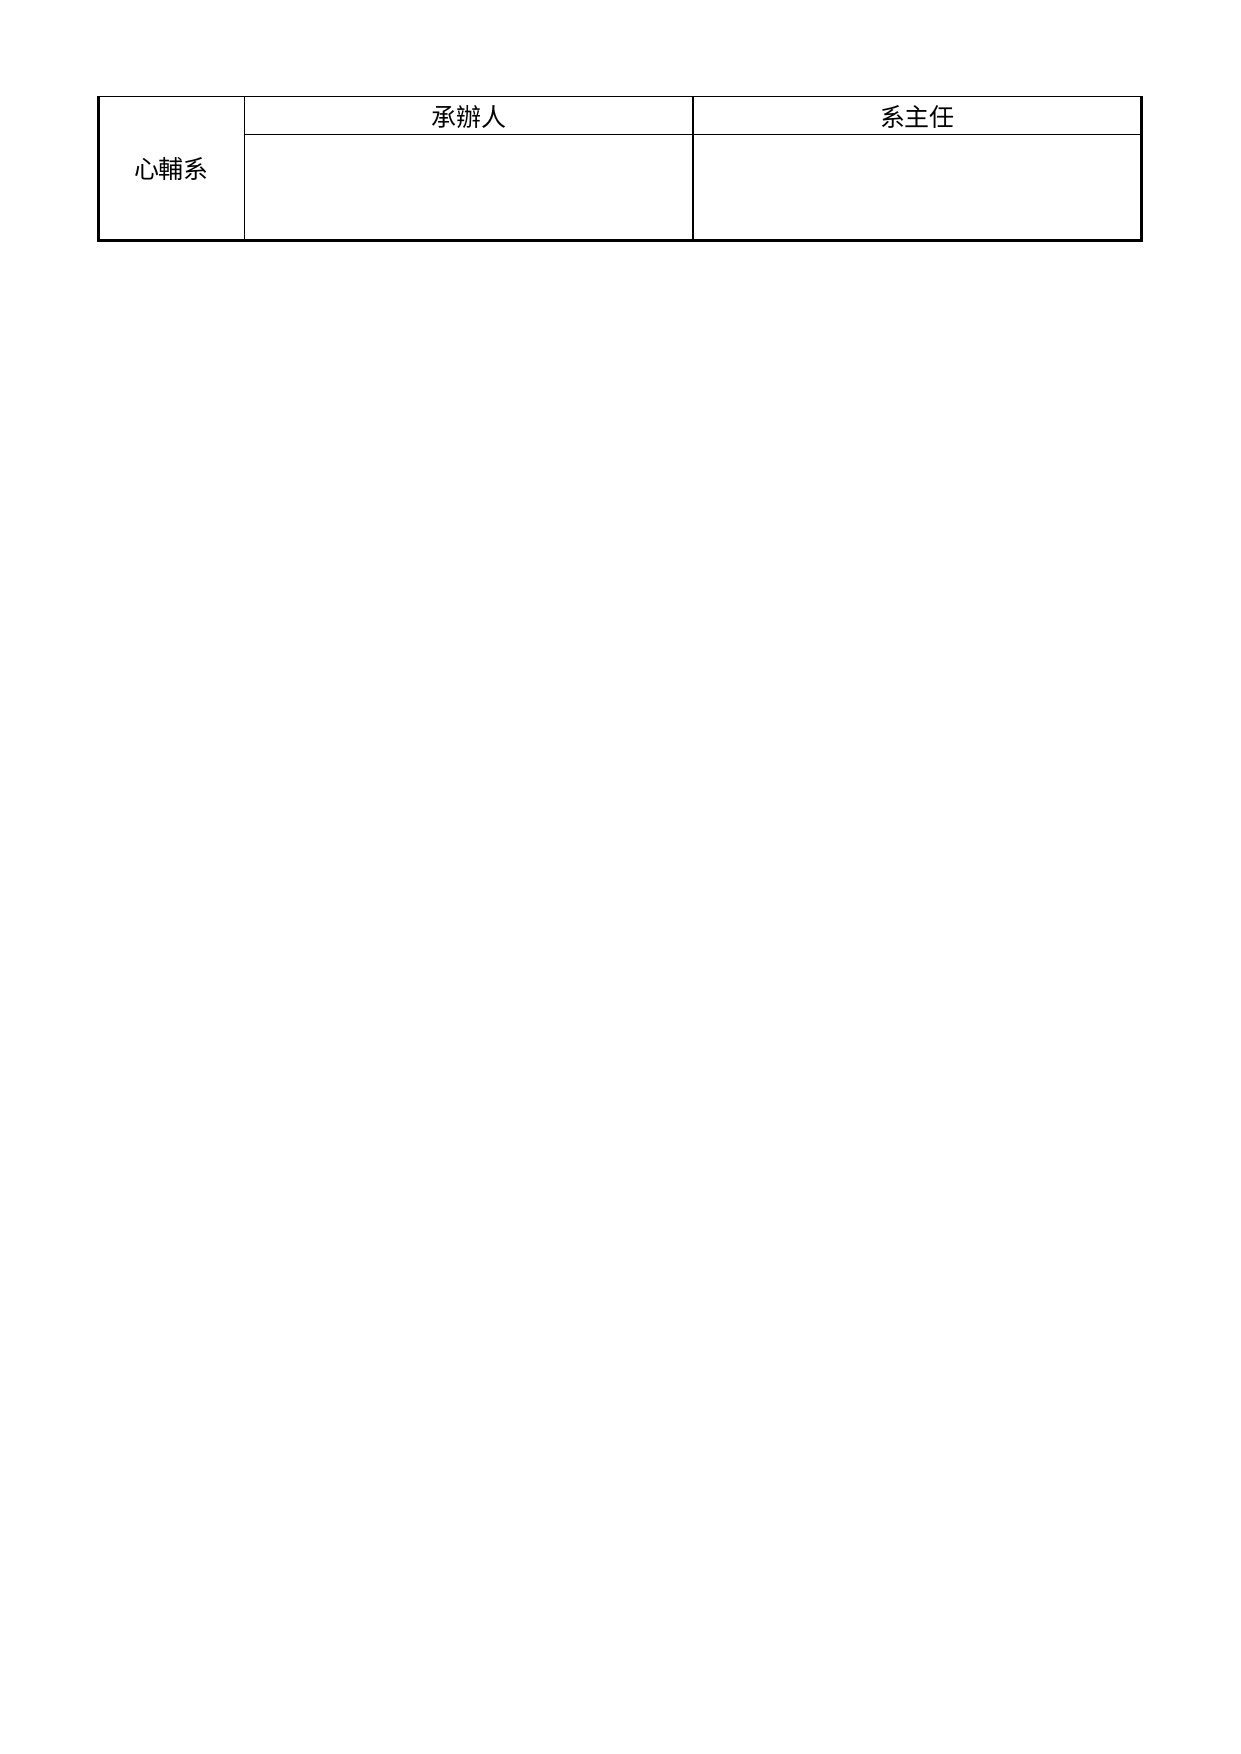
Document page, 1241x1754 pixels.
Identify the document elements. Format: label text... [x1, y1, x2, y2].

table_cell 系主任 [694, 97, 1140, 133]
table_cell [245, 135, 692, 239]
table_cell 承辦人 [245, 97, 692, 133]
table_cell [694, 135, 1140, 239]
table_cell 心輔系 [100, 97, 244, 239]
